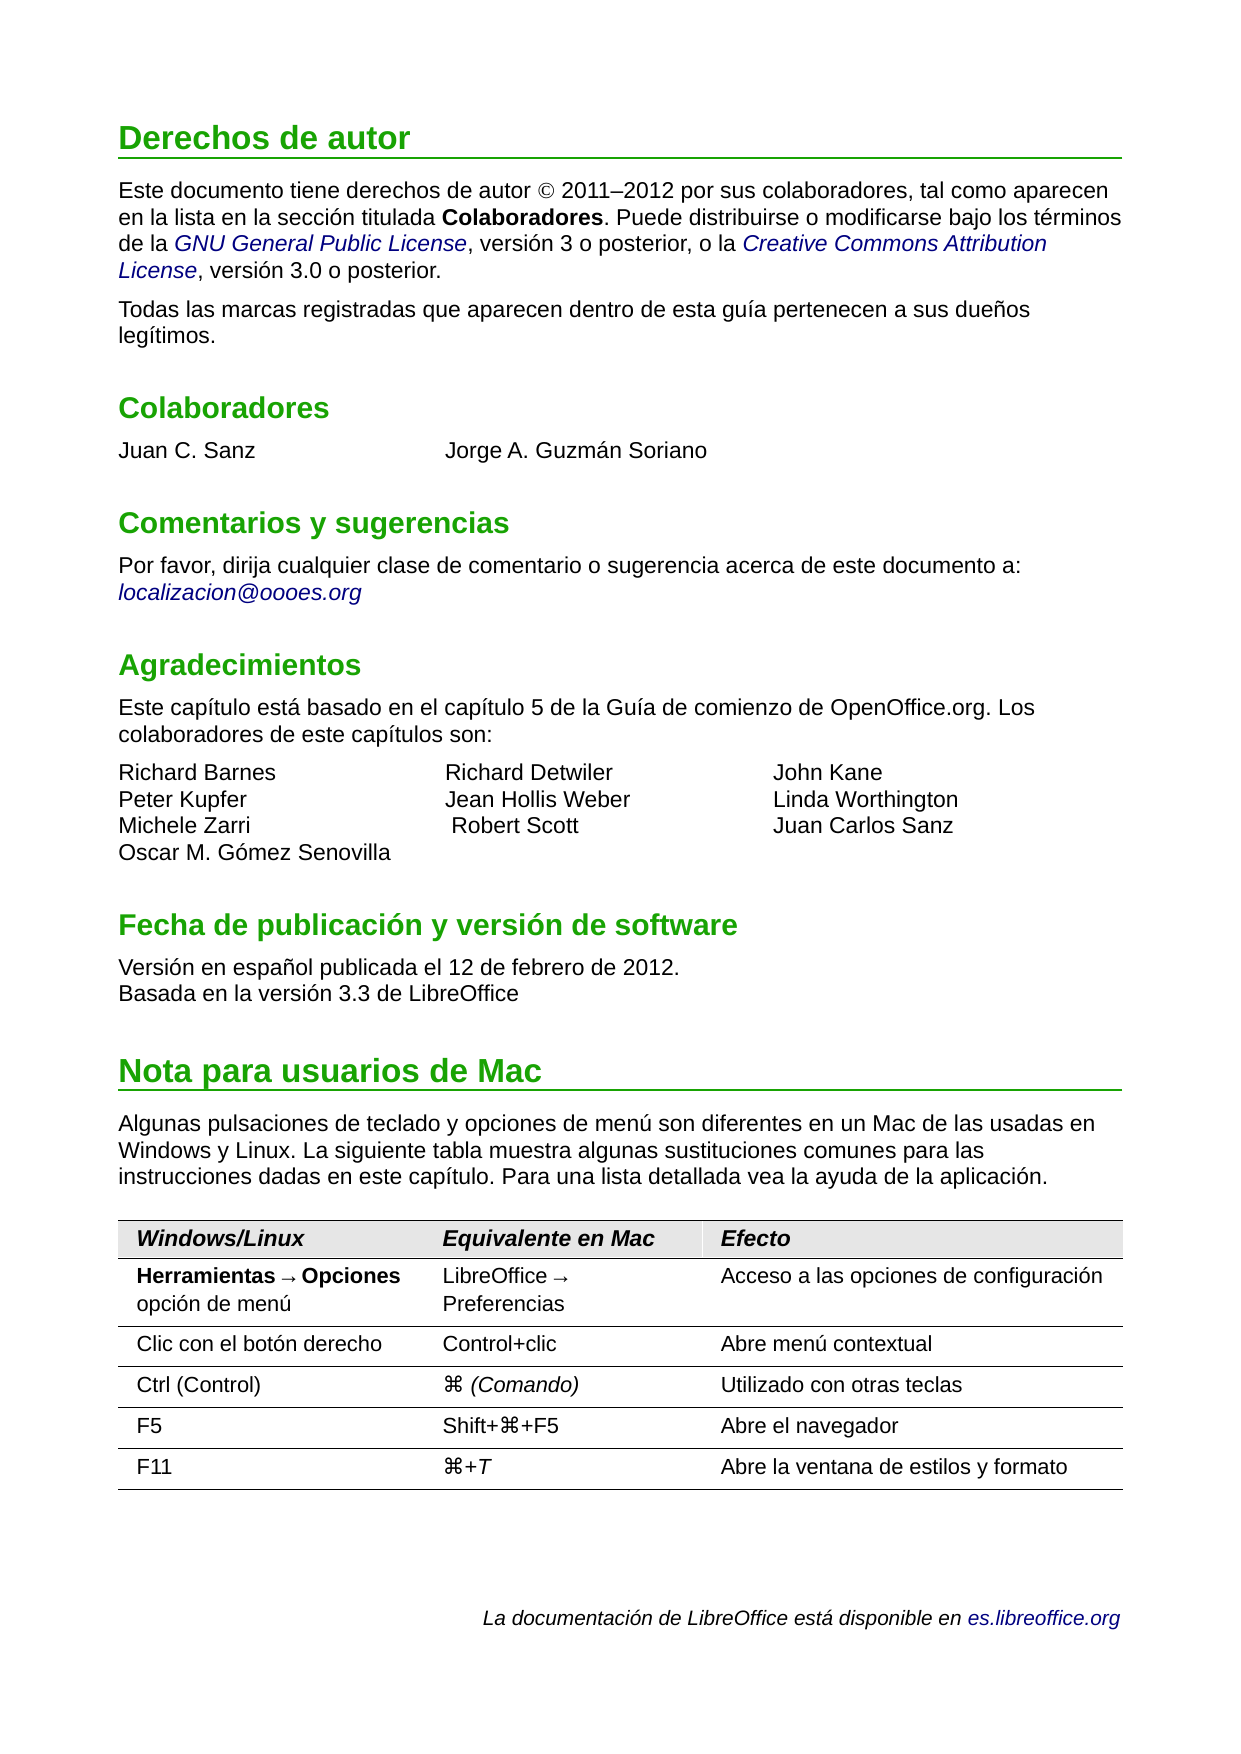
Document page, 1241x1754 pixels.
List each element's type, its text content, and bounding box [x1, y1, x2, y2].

subtitle Derechos de autor [118, 118, 1122, 157]
text Fecha de publicación y versión de software [118, 907, 1122, 941]
table_cell Clic con el botón derecho [118, 1327, 424, 1366]
table_cell Ctrl (Control) [118, 1367, 424, 1407]
text Comentarios y sugerencias [118, 506, 1122, 540]
table_header Efecto [703, 1221, 1123, 1257]
text Todas las marcas registradas que aparecen dentro de esta guía pertenecen a sus dueños legítimos. [118, 296, 1122, 348]
text Este capítulo está basado en el capítulo 5 de la Guía de comienzo de OpenOffice.org. Los colaboradores de este capítulos son: [118, 694, 1122, 747]
text Por favor, dirija cualquier clase de comentario o sugerencia acerca de este documento a: localizacion@oooes.org [118, 552, 1122, 605]
table_cell Acceso a las opciones de configuración [703, 1259, 1123, 1326]
table_header Equivalente en Mac [424, 1221, 702, 1257]
table_cell Herramientas → Opciones opción de menú [118, 1259, 424, 1326]
table_cell Control+clic [424, 1327, 702, 1366]
table_cell Abre menú contextual [703, 1327, 1123, 1366]
text Versión en español publicada el 12 de febrero de 2012. Basada en la versión 3.3 de LibreOffice [118, 954, 1122, 1006]
table_cell z+T [424, 1449, 702, 1489]
text Agradecimientos [118, 647, 1122, 682]
table_cell F11 [118, 1449, 424, 1489]
table_cell Shift+z+F5 [424, 1408, 702, 1448]
table_cell F5 [118, 1408, 424, 1448]
table_header Windows/Linux [118, 1221, 424, 1257]
table_cell LibreOffice → Preferencias [424, 1259, 702, 1326]
text Juan C. Sanz Jorge A. Guzmán Soriano [118, 437, 1122, 463]
subtitle Nota para usuarios de Mac [118, 1051, 1122, 1089]
table_cell Utilizado con otras teclas [703, 1367, 1123, 1407]
text Richard Barnes Richard Detwiler John Kane Peter Kupfer Jean Hollis Weber Linda Worthington Michele Zarri Robert Scott Juan Carlos Sanz Oscar M. Gómez Senovilla [118, 759, 1122, 865]
table_cell Abre la ventana de estilos y formato [703, 1449, 1123, 1489]
table_cell Abre el navegador [703, 1408, 1123, 1448]
text Colaboradores [118, 390, 1122, 425]
table_cell z (Comando) [424, 1367, 702, 1407]
text Algunas pulsaciones de teclado y opciones de menú son diferentes en un Mac de las usadas en Windows y Linux. La siguiente tabla muestra algunas sustituciones comunes para las instrucciones dadas en este capítulo. Para una lista detallada vea la ayuda de la aplicación. [118, 1110, 1122, 1189]
text Este documento tiene derechos de autor © 2011–2012 por sus colaboradores, tal como aparecen en la lista en la sección titulada Colaboradores. Puede distribuirse o modificarse bajo los términos de la GNU General Public License, versión 3 o posterior, o la Creative Commons Attribution License, versión 3.0 o posterior. [118, 177, 1122, 283]
